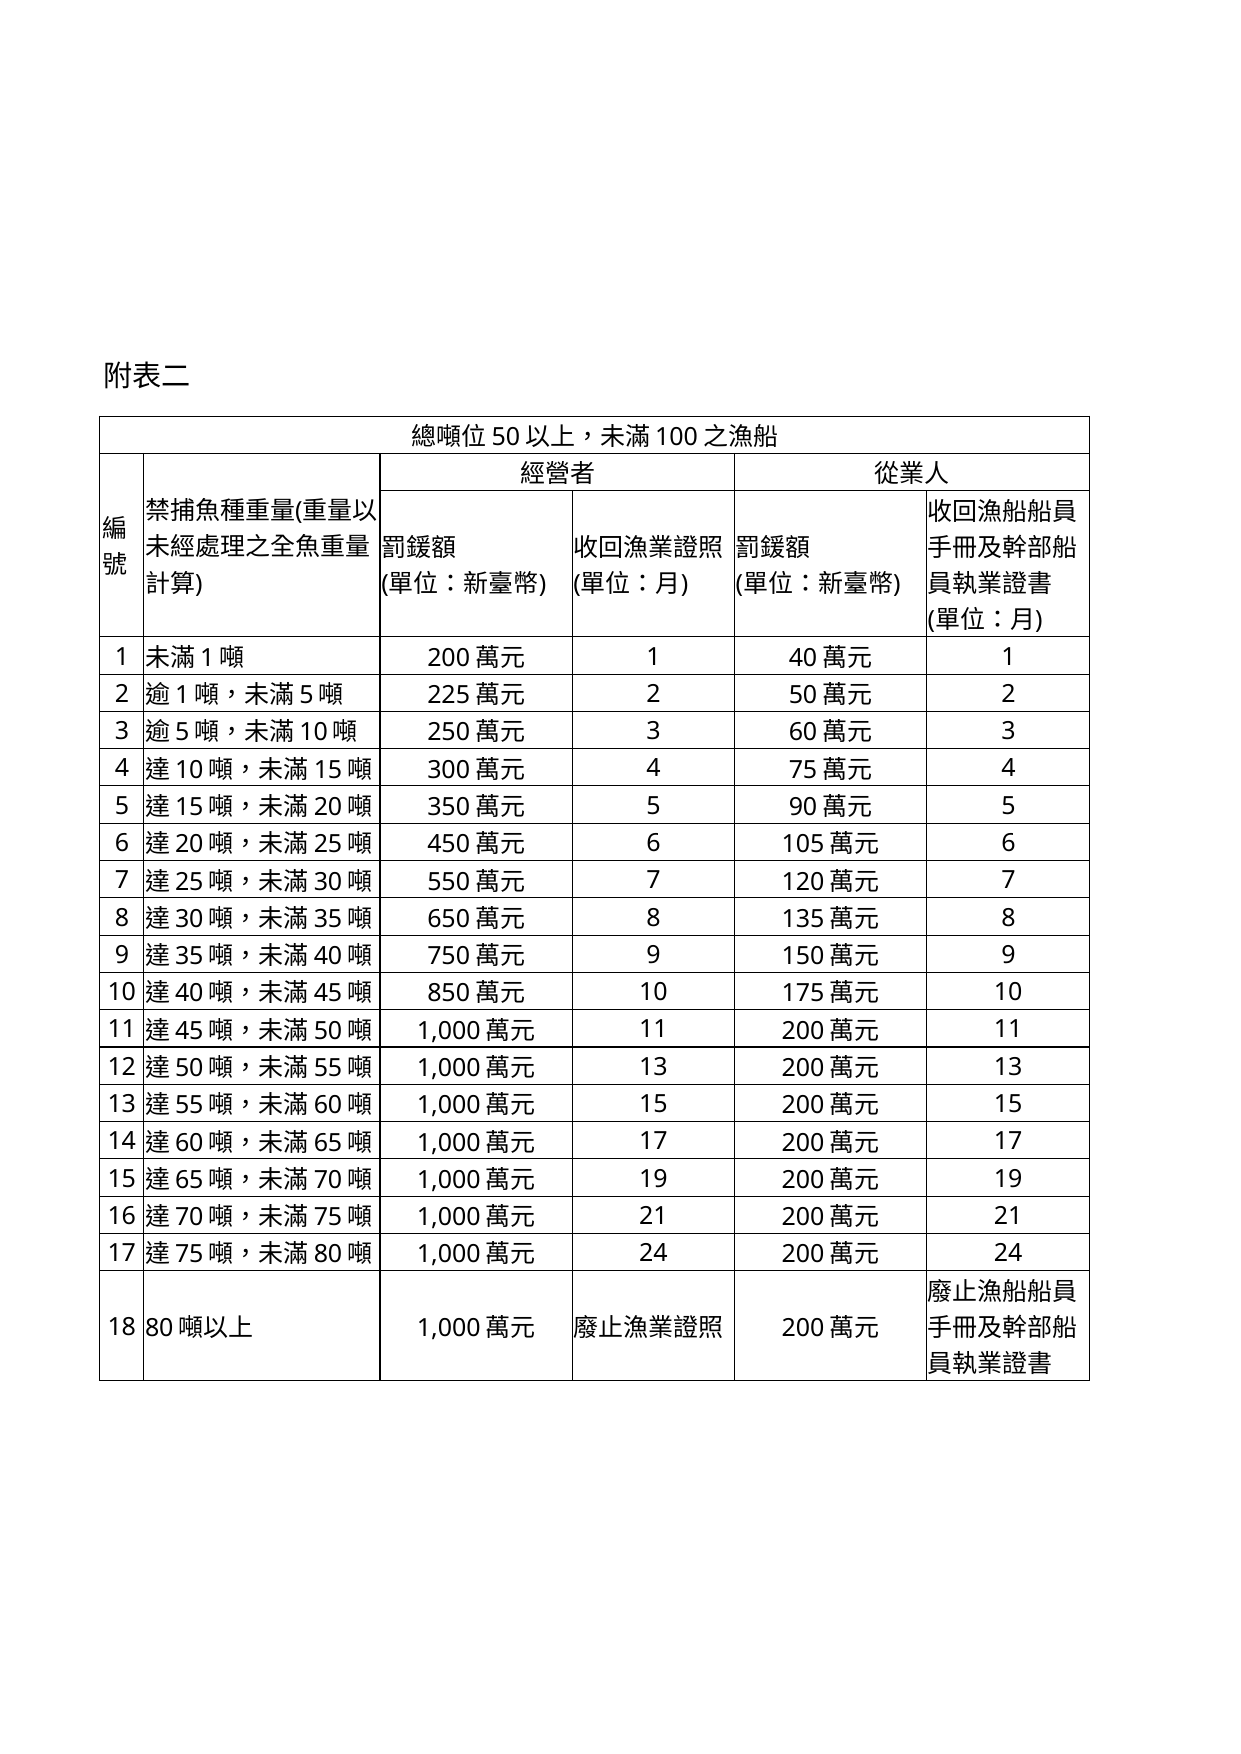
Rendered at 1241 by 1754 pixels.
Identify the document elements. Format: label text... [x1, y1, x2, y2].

table_cell 60萬元 [735, 712, 926, 748]
table_cell 200萬元 [735, 1122, 926, 1158]
table_cell 禁捕魚種重量(重量以未經處理之全魚重量計算) [144, 454, 379, 636]
table_cell 9 [573, 936, 734, 972]
table_cell 1,000萬元 [381, 1010, 572, 1046]
table_cell 6 [927, 824, 1089, 860]
table_cell 罰鍰額 (單位：新臺幣) [735, 491, 926, 636]
table_cell 達60噸，未滿65噸 [144, 1122, 379, 1158]
table_cell 1,000萬元 [381, 1271, 572, 1380]
table_cell 達45噸，未滿50噸 [144, 1010, 379, 1046]
table_header 總噸位50以上，未滿100之漁船 [100, 417, 1089, 453]
table_cell 200萬元 [735, 1085, 926, 1121]
table_cell 15 [100, 1159, 143, 1196]
table_cell 15 [573, 1085, 734, 1121]
table_cell 13 [927, 1048, 1089, 1084]
table_cell 3 [927, 712, 1089, 748]
table_cell 4 [100, 749, 143, 785]
table_cell 5 [573, 786, 734, 823]
table_cell 40萬元 [735, 637, 926, 673]
table_cell 450萬元 [381, 824, 572, 860]
table_cell 75萬元 [735, 749, 926, 785]
table_cell 17 [100, 1234, 143, 1270]
table_cell 11 [100, 1010, 143, 1046]
table_cell 11 [573, 1010, 734, 1046]
table_cell 50萬元 [735, 675, 926, 711]
table_cell 650萬元 [381, 898, 572, 934]
table_cell 5 [927, 786, 1089, 823]
table_cell 12 [100, 1048, 143, 1084]
table_cell 收回漁船船員手冊及幹部船員執業證書 (單位：月) [927, 491, 1089, 636]
table_cell 200萬元 [735, 1271, 926, 1380]
table_cell 16 [100, 1197, 143, 1233]
table_cell 225萬元 [381, 675, 572, 711]
table_cell 1 [927, 637, 1089, 673]
table_cell 17 [573, 1122, 734, 1158]
table_cell 達70噸，未滿75噸 [144, 1197, 379, 1233]
table_cell 3 [100, 712, 143, 748]
table_cell 8 [927, 898, 1089, 934]
table_cell 750萬元 [381, 936, 572, 972]
table_cell 編號 [100, 454, 143, 636]
table_cell 24 [573, 1234, 734, 1270]
table_cell 逾5噸，未滿10噸 [144, 712, 379, 748]
table_cell 4 [927, 749, 1089, 785]
table_cell 150萬元 [735, 936, 926, 972]
table_cell 10 [100, 973, 143, 1009]
table_cell 200萬元 [381, 637, 572, 673]
table_cell 達40噸，未滿45噸 [144, 973, 379, 1009]
table_cell 未滿1噸 [144, 637, 379, 673]
table_cell 19 [573, 1159, 734, 1196]
table_cell 廢止漁船船員手冊及幹部船員執業證書 [927, 1271, 1089, 1380]
table_cell 18 [100, 1271, 143, 1380]
table_cell 達30噸，未滿35噸 [144, 898, 379, 934]
table_cell 550萬元 [381, 861, 572, 897]
table_cell 4 [573, 749, 734, 785]
table_cell 2 [100, 675, 143, 711]
table_cell 1,000萬元 [381, 1234, 572, 1270]
table_cell 達75噸，未滿80噸 [144, 1234, 379, 1270]
table_cell 罰鍰額 (單位：新臺幣) [381, 491, 572, 636]
table_cell 200萬元 [735, 1048, 926, 1084]
table_cell 8 [100, 898, 143, 934]
table_cell 2 [927, 675, 1089, 711]
table_cell 7 [927, 861, 1089, 897]
table_cell 3 [573, 712, 734, 748]
table_cell 9 [100, 936, 143, 972]
table_cell 1,000萬元 [381, 1122, 572, 1158]
text 附表二 [103, 352, 1092, 394]
table_cell 850萬元 [381, 973, 572, 1009]
table_cell 9 [927, 936, 1089, 972]
table_cell 14 [100, 1122, 143, 1158]
table_cell 200萬元 [735, 1234, 926, 1270]
table_cell 80噸以上 [144, 1271, 379, 1380]
table_cell 6 [100, 824, 143, 860]
table_cell 從業人 [735, 454, 1089, 490]
table_cell 300萬元 [381, 749, 572, 785]
table_cell 105萬元 [735, 824, 926, 860]
table_cell 24 [927, 1234, 1089, 1270]
table_cell 5 [100, 786, 143, 823]
table_cell 10 [573, 973, 734, 1009]
table_cell 120萬元 [735, 861, 926, 897]
table_cell 21 [573, 1197, 734, 1233]
table_cell 達20噸，未滿25噸 [144, 824, 379, 860]
table_cell 達50噸，未滿55噸 [144, 1048, 379, 1084]
table_cell 7 [573, 861, 734, 897]
table_cell 廢止漁業證照 [573, 1271, 734, 1380]
table_cell 達55噸，未滿60噸 [144, 1085, 379, 1121]
table_cell 達65噸，未滿70噸 [144, 1159, 379, 1196]
table_cell 逾1噸，未滿5噸 [144, 675, 379, 711]
table_cell 2 [573, 675, 734, 711]
table_cell 90萬元 [735, 786, 926, 823]
table_cell 200萬元 [735, 1197, 926, 1233]
table_cell 1,000萬元 [381, 1048, 572, 1084]
table_cell 200萬元 [735, 1159, 926, 1196]
table_cell 250萬元 [381, 712, 572, 748]
table_cell 21 [927, 1197, 1089, 1233]
table_cell 10 [927, 973, 1089, 1009]
table_cell 1 [573, 637, 734, 673]
table_cell 達10噸，未滿15噸 [144, 749, 379, 785]
table_cell 1,000萬元 [381, 1197, 572, 1233]
table_cell 135萬元 [735, 898, 926, 934]
table_cell 達35噸，未滿40噸 [144, 936, 379, 972]
table_cell 11 [927, 1010, 1089, 1046]
table_cell 達25噸，未滿30噸 [144, 861, 379, 897]
table_cell 8 [573, 898, 734, 934]
table_cell 200萬元 [735, 1010, 926, 1046]
table_cell 1,000萬元 [381, 1085, 572, 1121]
table_cell 15 [927, 1085, 1089, 1121]
table_cell 175萬元 [735, 973, 926, 1009]
table_cell 經營者 [381, 454, 734, 490]
table_cell 17 [927, 1122, 1089, 1158]
table_cell 350萬元 [381, 786, 572, 823]
table_cell 13 [100, 1085, 143, 1121]
table_cell 7 [100, 861, 143, 897]
table_cell 1,000萬元 [381, 1159, 572, 1196]
table_cell 收回漁業證照 (單位：月) [573, 491, 734, 636]
table_cell 1 [100, 637, 143, 673]
table_cell 19 [927, 1159, 1089, 1196]
table_cell 達15噸，未滿20噸 [144, 786, 379, 823]
table_cell 6 [573, 824, 734, 860]
table_cell 13 [573, 1048, 734, 1084]
